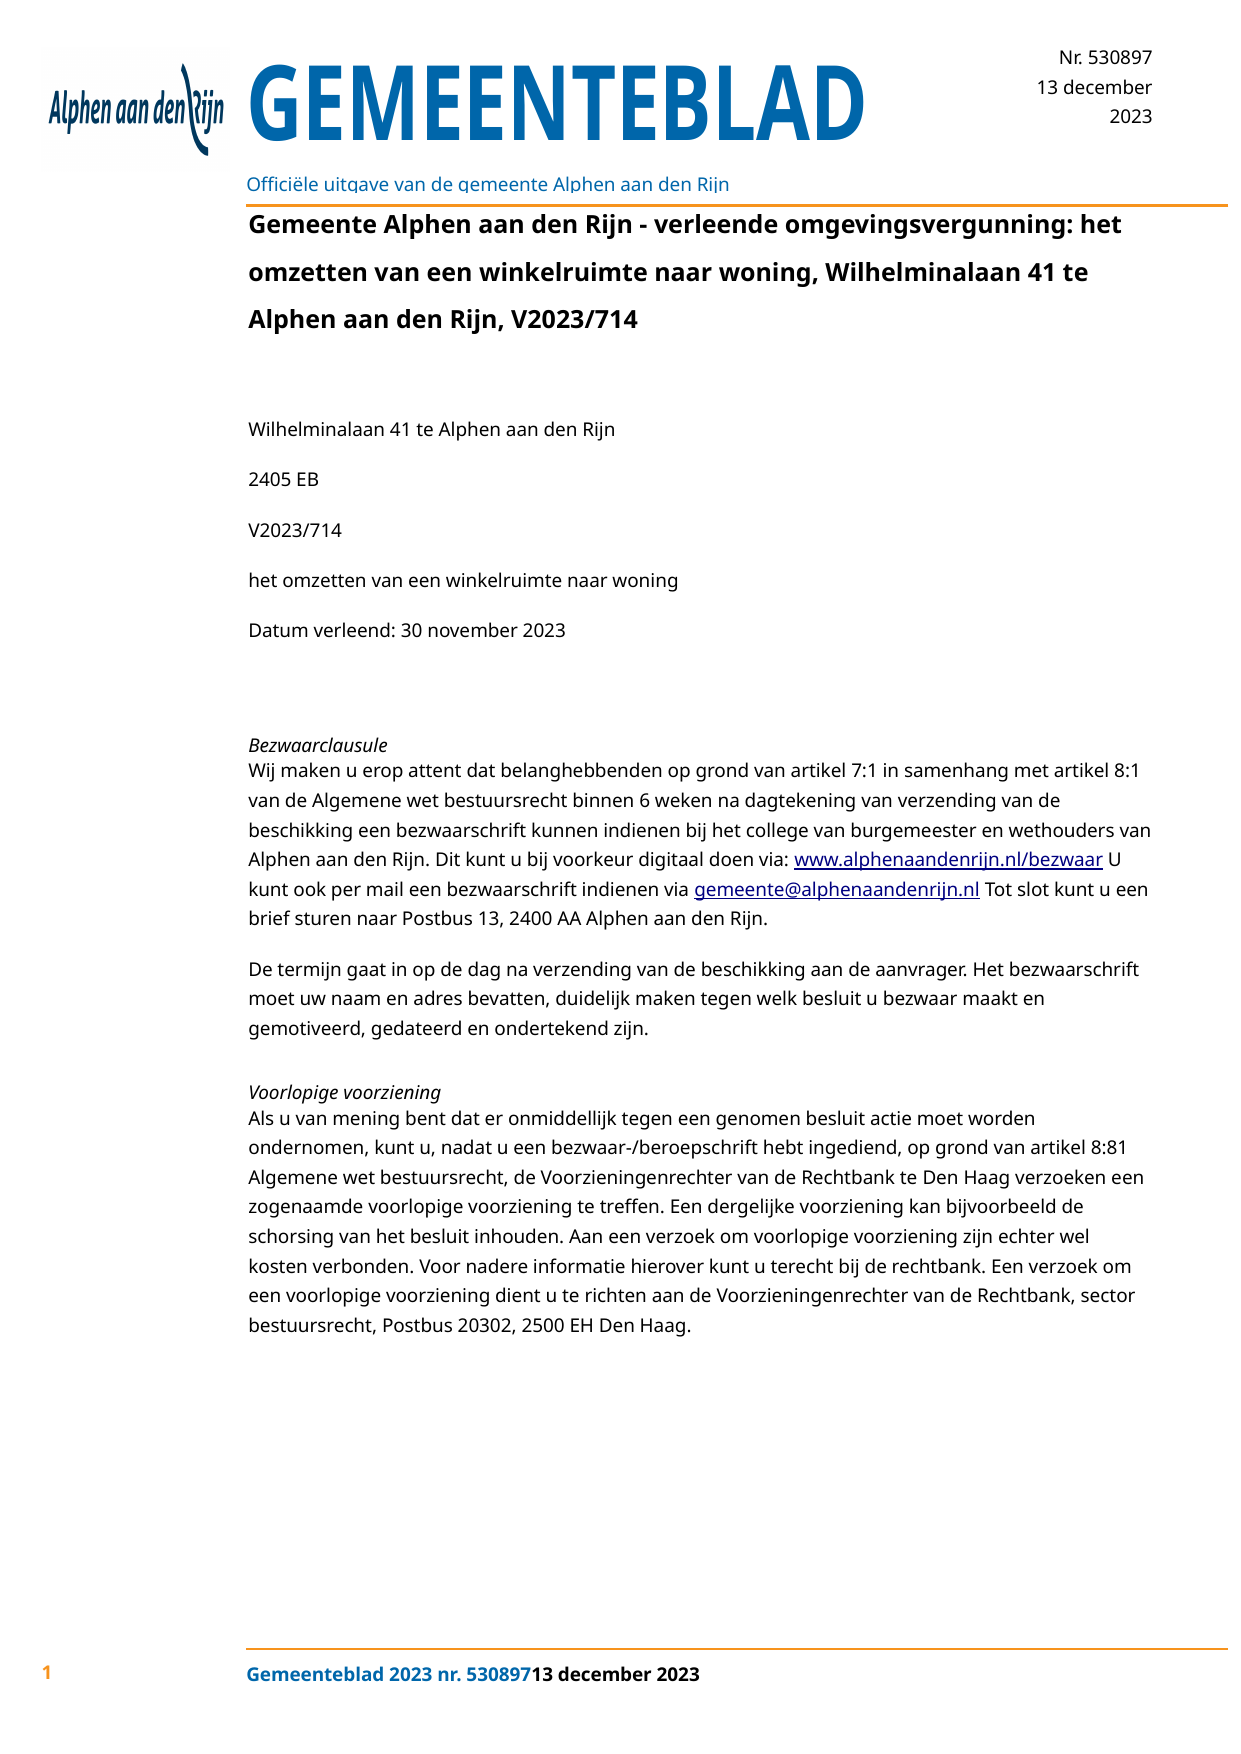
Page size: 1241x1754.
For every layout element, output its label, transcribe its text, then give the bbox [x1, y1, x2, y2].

text Wilhelminalaan 41 te Alphen aan den Rijn [248, 416, 1152, 442]
text Wij maken u erop attent dat belanghebbenden op grond van artikel 7:1 in samenhang met artikel 8:1 van de Algemene wet bestuursrecht binnen 6 weken na dagtekening van verzending van de beschikking een bezwaarschrift kunnen indienen bij het college van burgemeester en wethouders van Alphen aan den Rijn. Dit kunt u bij voorkeur digitaal doen via: www.alphenaandenrijn.nl/bezwaar U kunt ook per mail een bezwaarschrift indienen via gemeente@alphenaandenrijn.nl Tot slot kunt u een brief sturen naar Postbus 13, 2400 AA Alphen aan den Rijn. [248, 758, 1152, 931]
text Als u van mening bent dat er onmiddellijk tegen een genomen besluit actie moet worden ondernomen, kunt u, nadat u een bezwaar-/beroepschrift hebt ingediend, op grond van artikel 8:81 Algemene wet bestuursrecht, de Voorzieningenrechter van de Rechtbank te Den Haag verzoeken een zogenaamde voorlopige voorziening te treffen. Een dergelijke voorziening kan bijvoorbeeld de schorsing van het besluit inhouden. Aan een verzoek om voorlopige voorziening zijn echter wel kosten verbonden. Voor nadere informatie hierover kunt u terecht bij de rechtbank. Een verzoek om een voorlopige voorziening dient u te richten aan de Voorzieningenrechter van de Rechtbank, sector bestuursrecht, Postbus 20302, 2500 EH Den Haag. [248, 1105, 1152, 1338]
text V2023/714 [248, 517, 1152, 542]
text Datum verleend: 30 november 2023 [248, 618, 1152, 643]
picture [41, 47, 231, 172]
text Voorlopige voorziening [248, 1079, 1152, 1105]
text Bezwaarclausule [248, 732, 1152, 758]
text het omzetten van een winkelruimte naar woning [248, 567, 1152, 593]
text De termijn gaat in op de dag na verzending van de beschikking aan de aanvrager. Het bezwaarschrift moet uw naam en adres bevatten, duidelijk maken tegen welk besluit u bezwaar maakt en gemotiveerd, gedateerd en ondertekend zijn. [248, 956, 1152, 1041]
text Gemeente Alphen aan den Rijn - verleende omgevingsvergunning: het omzetten van een winkelruimte naar woning, Wilhelminalaan 41 te Alphen aan den Rijn, V2023/714 [248, 207, 1152, 336]
text 2405 EB [248, 466, 1152, 492]
